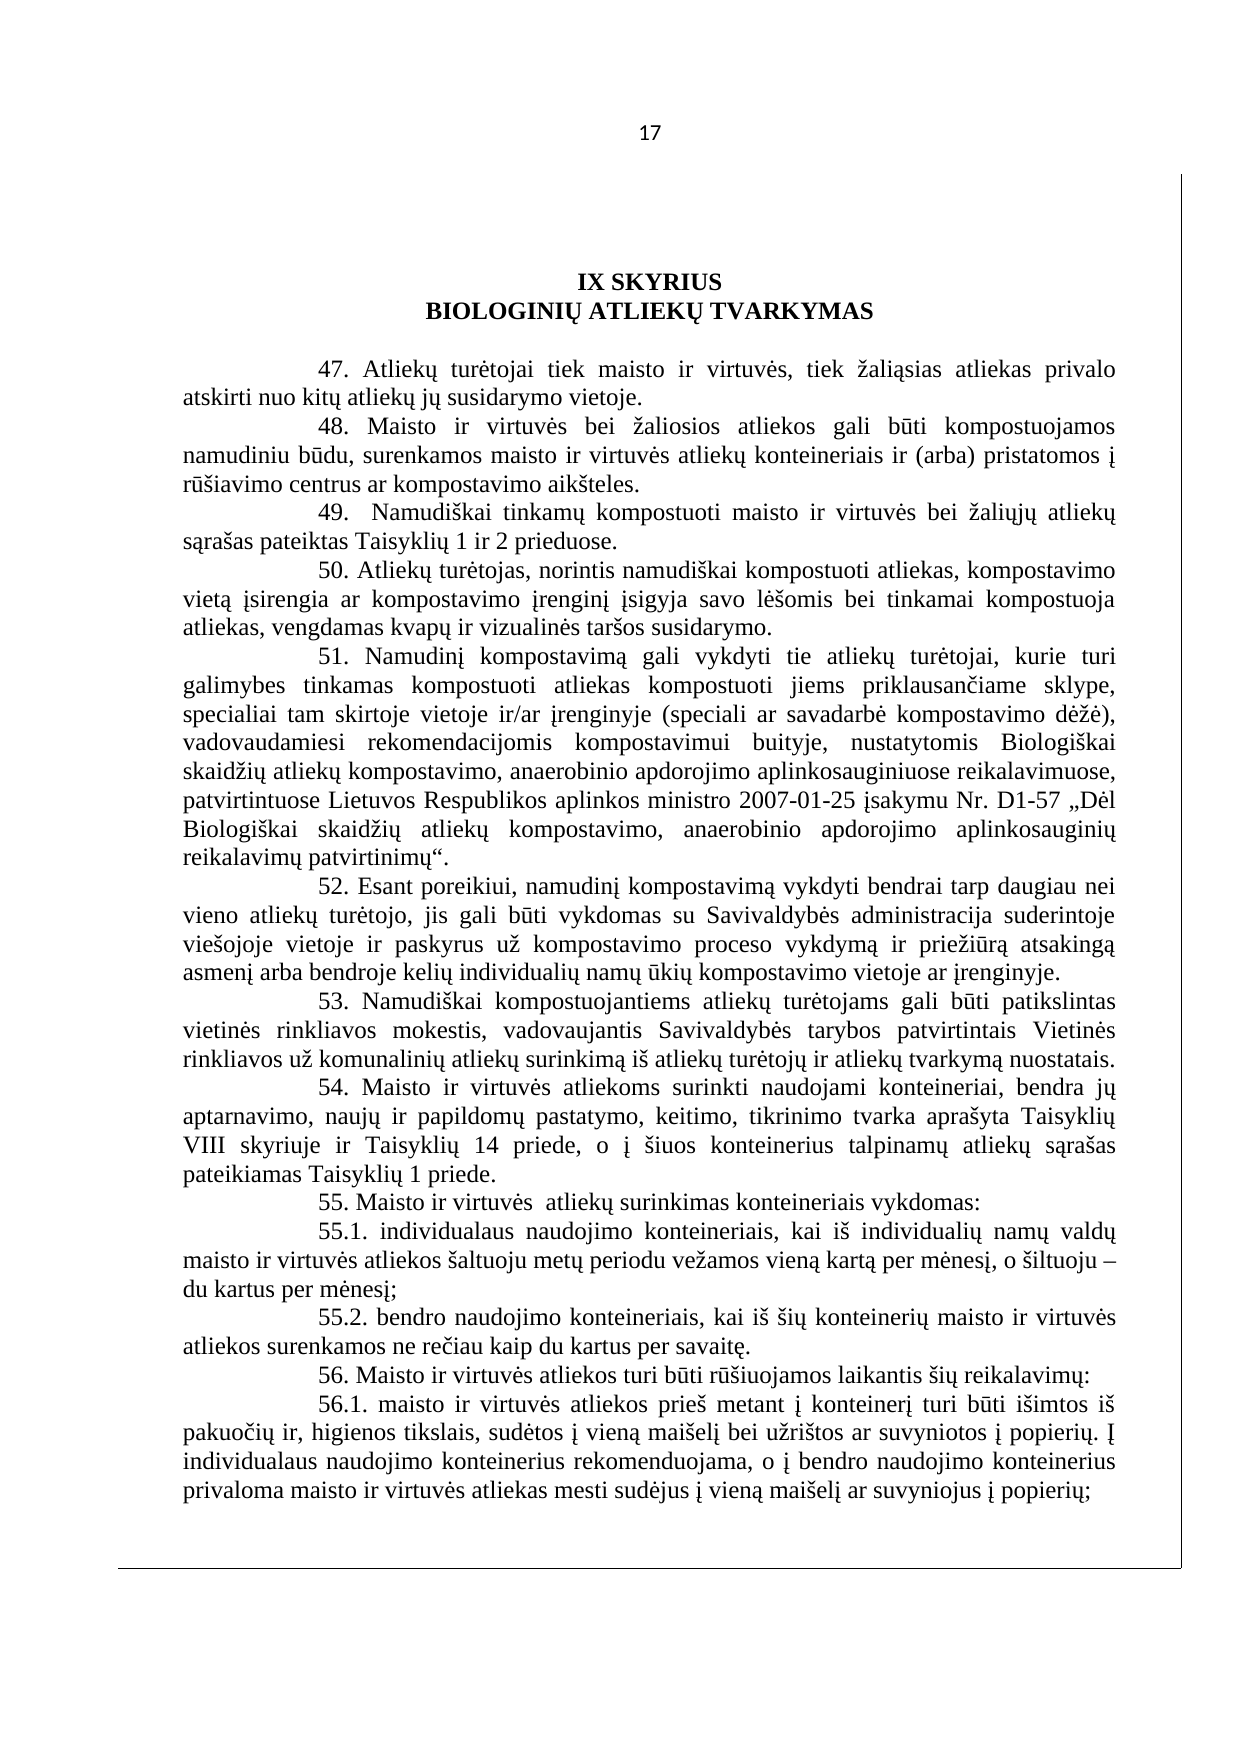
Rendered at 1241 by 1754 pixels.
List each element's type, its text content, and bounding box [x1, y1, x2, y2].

text 52. Esant poreikiui, namudinį kompostavimą vykdyti bendrai tarp daugiau nei vieno atliekų turėtojo, jis gali būti vykdomas su Savivaldybės administracija suderintoje viešojoje vietoje ir paskyrus už kompostavimo proceso vykdymą ir priežiūrą atsakingą asmenį arba bendroje kelių individualių namų ūkių kompostavimo vietoje ar įrenginyje. [118, 871, 1181, 986]
text 49. Namudiškai tinkamų kompostuoti maisto ir virtuvės bei žaliųjų atliekų sąrašas pateiktas Taisyklių 1 ir 2 prieduose. [118, 497, 1181, 555]
text 48. Maisto ir virtuvės bei žaliosios atliekos gali būti kompostuojamos namudiniu būdu, surenkamos maisto ir virtuvės atliekų konteineriais ir (arba) pristatomos į rūšiavimo centrus ar kompostavimo aikšteles. [118, 411, 1181, 497]
text 47. Atliekų turėtojai tiek maisto ir virtuvės, tiek žaliąsias atliekas privalo atskirti nuo kitų atliekų jų susidarymo vietoje. [118, 354, 1181, 411]
text 55.1. individualaus naudojimo konteineriais, kai iš individualių namų valdų maisto ir virtuvės atliekos šaltuoju metų periodu vežamos vieną kartą per mėnesį, o šiltuoju – du kartus per mėnesį; [118, 1216, 1181, 1302]
text 56.1. maisto ir virtuvės atliekos prieš metant į konteinerį turi būti išimtos iš pakuočių ir, higienos tikslais, sudėtos į vieną maišelį bei užrištos ar suvyniotos į popierių. Į individualaus naudojimo konteinerius rekomenduojama, o į bendro naudojimo konteinerius privaloma maisto ir virtuvės atliekas mesti sudėjus į vieną maišelį ar suvyniojus į popierių; [118, 1389, 1181, 1568]
text 55. Maisto ir virtuvės atliekų surinkimas konteineriais vykdomas: [118, 1187, 1181, 1216]
text 56. Maisto ir virtuvės atliekos turi būti rūšiuojamos laikantis šių reikalavimų: [118, 1360, 1181, 1389]
text 54. Maisto ir virtuvės atliekoms surinkti naudojami konteineriai, bendra jų aptarnavimo, naujų ir papildomų pastatymo, keitimo, tikrinimo tvarka aprašyta Taisyklių VIII skyriuje ir Taisyklių 14 priede, o į šiuos konteinerius talpinamų atliekų sąrašas pateikiamas Taisyklių 1 priede. [118, 1072, 1181, 1187]
text 53. Namudiškai kompostuojantiems atliekų turėtojams gali būti patikslintas vietinės rinkliavos mokestis, vadovaujantis Savivaldybės tarybos patvirtintais Vietinės rinkliavos už komunalinių atliekų surinkimą iš atliekų turėtojų ir atliekų tvarkymą nuostatais. [118, 986, 1181, 1072]
text 50. Atliekų turėtojas, norintis namudiškai kompostuoti atliekas, kompostavimo vietą įsirengia ar kompostavimo įrenginį įsigyja savo lėšomis bei tinkamai kompostuoja atliekas, vengdamas kvapų ir vizualinės taršos susidarymo. [118, 555, 1181, 641]
text 55.2. bendro naudojimo konteineriais, kai iš šių konteinerių maisto ir virtuvės atliekos surenkamos ne rečiau kaip du kartus per savaitę. [118, 1302, 1181, 1360]
text BIOLOGINIŲ ATLIEKŲ TVARKYMAS [118, 296, 1181, 325]
text 51. Namudinį kompostavimą gali vykdyti tie atliekų turėtojai, kurie turi galimybes tinkamas kompostuoti atliekas kompostuoti jiems priklausančiame sklype, specialiai tam skirtoje vietoje ir/ar įrenginyje (speciali ar savadarbė kompostavimo dėžė), vadovaudamiesi rekomendacijomis kompostavimui buityje, nustatytomis Biologiškai skaidžių atliekų kompostavimo, anaerobinio apdorojimo aplinkosauginiuose reikalavimuose, patvirtintuose Lietuvos Respublikos aplinkos ministro 2007-01-25 įsakymu Nr. D1-57 „Dėl Biologiškai skaidžių atliekų kompostavimo, anaerobinio apdorojimo aplinkosauginių reikalavimų patvirtinimų“. [118, 641, 1181, 871]
text IX SKYRIUS [118, 267, 1181, 296]
